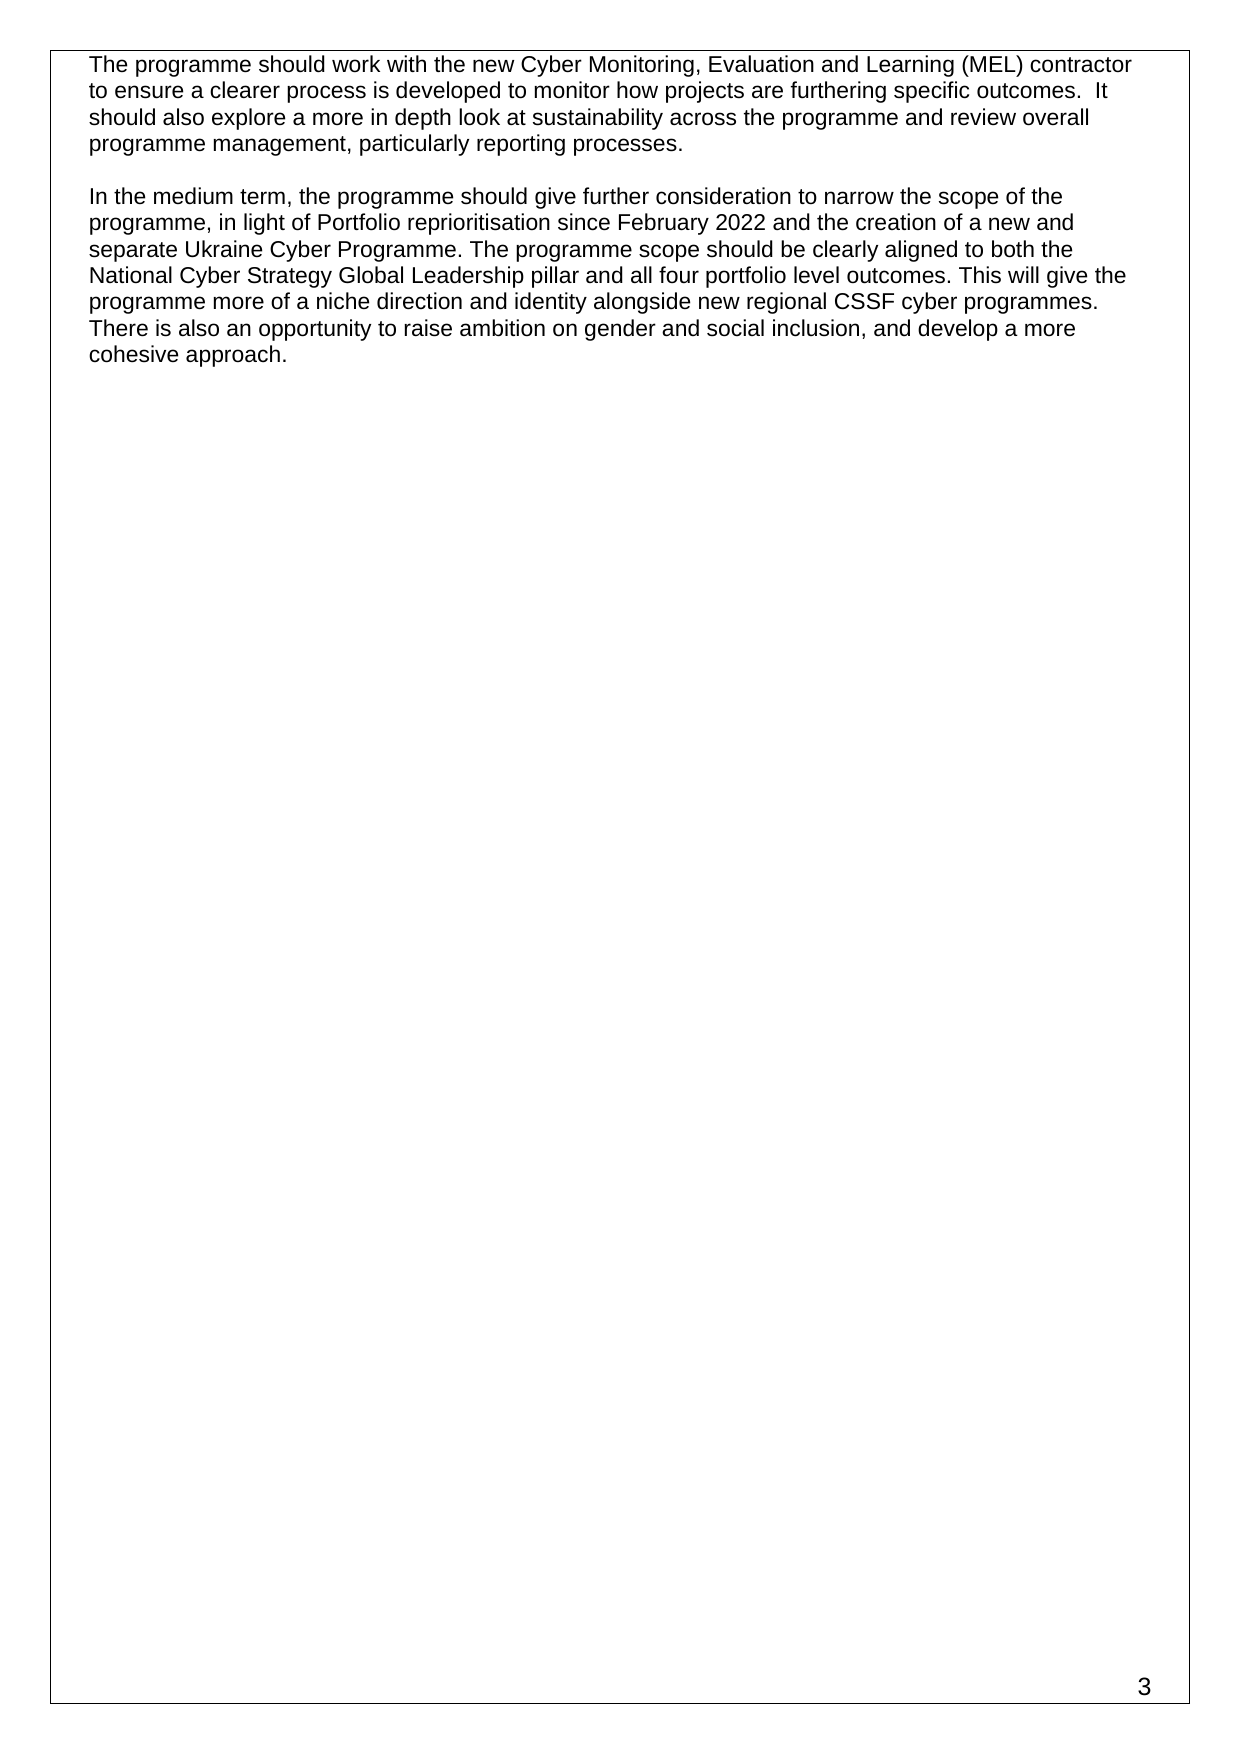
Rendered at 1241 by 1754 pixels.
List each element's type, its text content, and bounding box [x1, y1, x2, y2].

text In the medium term, the programme should give further consideration to narrow the scope of the programme, in light of Portfolio reprioritisation since February 2022 and the creation of a new and separate Ukraine Cyber Programme. The programme scope should be clearly aligned to both the National Cyber Strategy Global Leadership pillar and all four portfolio level outcomes. This will give the programme more of a niche direction and identity alongside new regional CSSF cyber programmes. [89, 183, 1152, 314]
text There is also an opportunity to raise ambition on gender and social inclusion, and develop a more cohesive approach. [89, 314, 1152, 367]
text The programme should work with the new Cyber Monitoring, Evaluation and Learning (MEL) contractor to ensure a clearer process is developed to monitor how projects are furthering specific outcomes. It should also explore a more in depth look at sustainability across the programme and review overall programme management, particularly reporting processes. [89, 51, 1152, 156]
